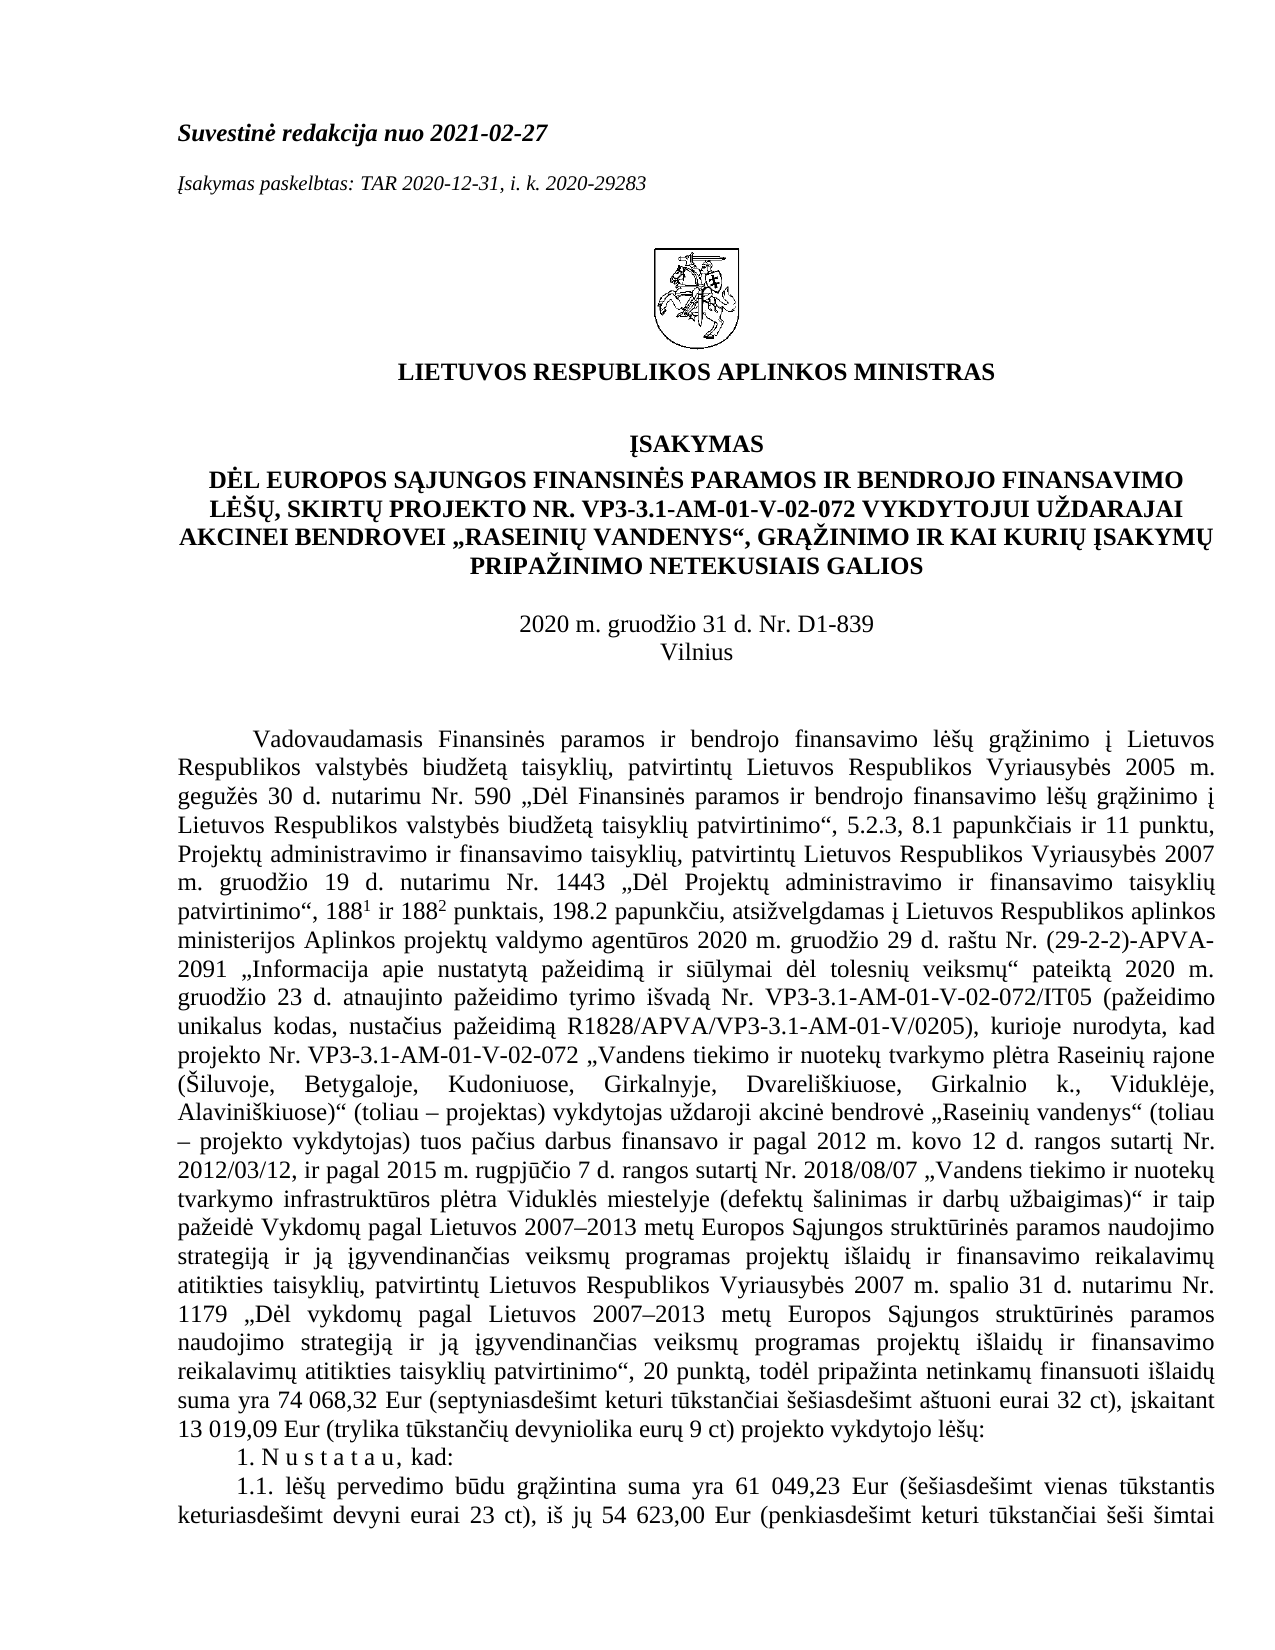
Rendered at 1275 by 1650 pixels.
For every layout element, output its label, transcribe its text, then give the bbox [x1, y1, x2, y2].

text Vadovaudamasis Finansinės paramos ir bendrojo finansavimo lėšų grąžinimo į Lietuvos Respublikos valstybės biudžetą taisyklių, patvirtintų Lietuvos Respublikos Vyriausybės 2005 m. gegužės 30 d. nutarimu Nr. 590 „Dėl Finansinės paramos ir bendrojo finansavimo lėšų grąžinimo į Lietuvos Respublikos valstybės biudžetą taisyklių patvirtinimo“, 5.2.3, 8.1 papunkčiais ir 11 punktu, Projektų administravimo ir finansavimo taisyklių, patvirtintų Lietuvos Respublikos Vyriausybės 2007 m. gruodžio 19 d. nutarimu Nr. 1443 „Dėl Projektų administravimo ir finansavimo taisyklių patvirtinimo“, 1881 ir 1882 punktais, 198.2 papunkčiu, atsižvelgdamas į Lietuvos Respublikos aplinkos ministerijos Aplinkos projektų valdymo agentūros 2020 m. gruodžio 29 d. raštu Nr. (29-2-2)-APVA-2091 „Informacija apie nustatytą pažeidimą ir siūlymai dėl tolesnių veiksmų“ pateiktą 2020 m. gruodžio 23 d. atnaujinto pažeidimo tyrimo išvadą Nr. VP3-3.1-AM-01-V-02-072/IT05 (pažeidimo unikalus kodas, nustačius pažeidimą R1828/APVA/VP3-3.1-AM-01-V/0205), kurioje nurodyta, kad projekto Nr. VP3-3.1-AM-01-V-02-072 „Vandens tiekimo ir nuotekų tvarkymo plėtra Raseinių rajone (Šiluvoje, Betygaloje, Kudoniuose, Girkalnyje, Dvareliškiuose, Girkalnio k., Viduklėje, Alaviniškiuose)“ (toliau – projektas) vykdytojas uždaroji akcinė bendrovė „Raseinių vandenys“ (toliau – projekto vykdytojas) tuos pačius darbus finansavo ir pagal 2012 m. kovo 12 d. rangos sutartį Nr. 2012/03/12, ir pagal 2015 m. rugpjūčio 7 d. rangos sutartį Nr. 2018/08/07 „Vandens tiekimo ir nuotekų tvarkymo infrastruktūros plėtra Viduklės miestelyje (defektų šalinimas ir darbų užbaigimas)“ ir taip pažeidė Vykdomų pagal Lietuvos 2007–2013 metų Europos Sąjungos struktūrinės paramos naudojimo strategiją ir ją įgyvendinančias veiksmų programas projektų išlaidų ir finansavimo reikalavimų atitikties taisyklių, patvirtintų Lietuvos Respublikos Vyriausybės 2007 m. spalio 31 d. nutarimu Nr. 1179 „Dėl vykdomų pagal Lietuvos 2007–2013 metų Europos Sąjungos struktūrinės paramos naudojimo strategiją ir ją įgyvendinančias veiksmų programas projektų išlaidų ir finansavimo reikalavimų atitikties taisyklių patvirtinimo“, 20 punktą, todėl pripažinta netinkamų finansuoti išlaidų suma yra 74 068,32 Eur (septyniasdešimt keturi tūkstančiai šešiasdešimt aštuoni eurai 32 ct), įskaitant 13 019,09 Eur (trylika tūkstančių devyniolika eurų 9 ct) projekto vykdytojo lėšų: [177, 724, 1216, 1442]
text Vilnius [177, 637, 1216, 695]
text 2020 m. gruodžio 31 d. Nr. D1-839 [177, 609, 1216, 637]
text 1. Nustatau, kad: [177, 1442, 1216, 1471]
text Įsakymas paskelbtas: TAR 2020-12-31, i. k. 2020-29283 [177, 171, 1216, 195]
text LIETUVOS RESPUBLIKOS APLINKOS MINISTRAS [177, 357, 1216, 386]
text 1.1. lėšų pervedimo būdu grąžintina suma yra 61 049,23 Eur (šešiasdešimt vienas tūkstantis keturiasdešimt devyni eurai 23 ct), iš jų 54 623,00 Eur (penkiasdešimt keturi tūkstančiai šeši šimtai [177, 1471, 1216, 1529]
text Suvestinė redakcija nuo 2021-02-27 [177, 118, 1216, 147]
text DĖL EUROPOS SĄJUNGOS FINANSINĖS PARAMOS IR BENDROJO FINANSAVIMO LĖŠŲ, SKIRTŲ PROJEKTO NR. VP3-3.1-AM-01-V-02-072 VYKDYTOJUI UŽDARAJAI AKCINEI BENDROVEI „RASEINIŲ VANDENYS“, GRĄŽINIMO IR KAI KURIŲ ĮSAKYMŲ PRIPAŽINIMO NETEKUSIAIS GALIOS [177, 465, 1216, 580]
text ĮSAKYMAS [177, 429, 1216, 458]
